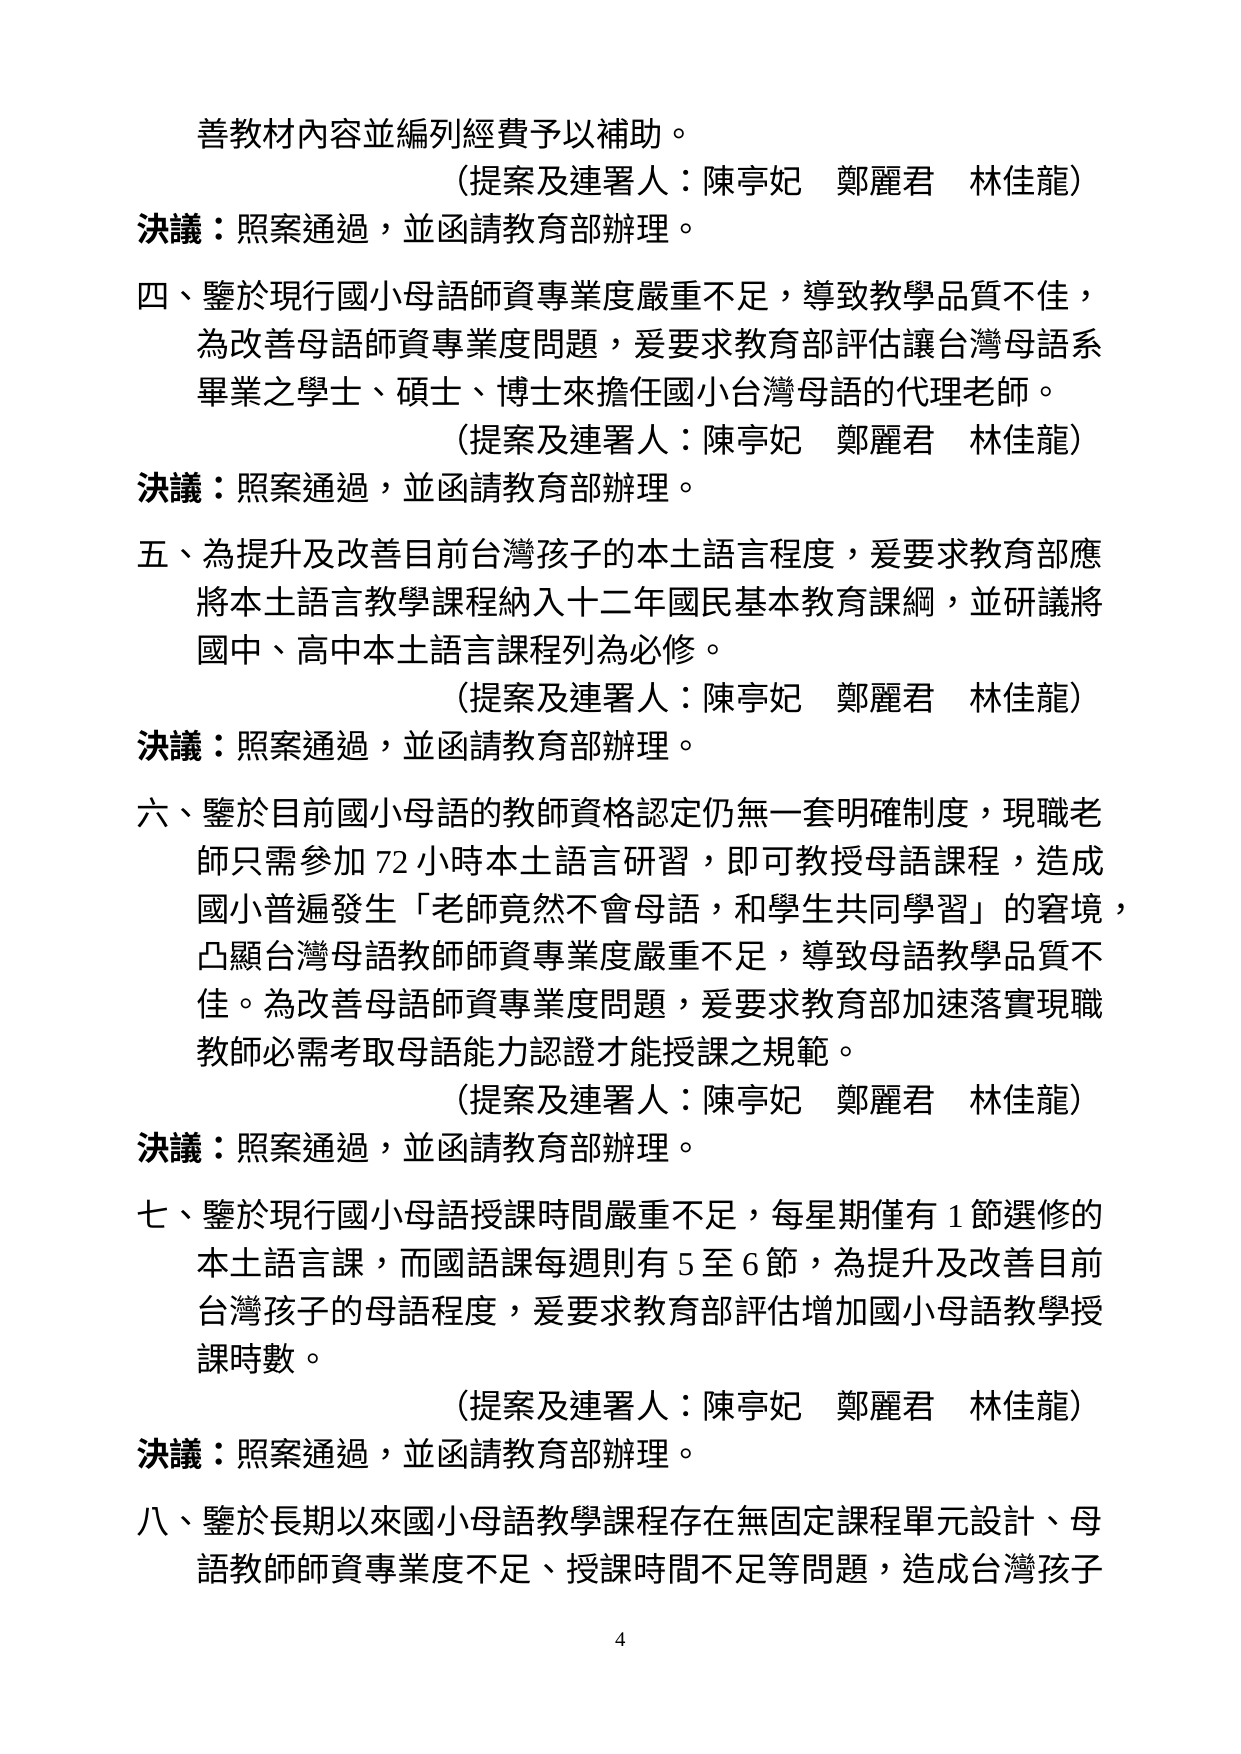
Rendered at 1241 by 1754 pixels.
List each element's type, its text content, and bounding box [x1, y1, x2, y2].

text 六、鑒於目前國小母語的教師資格認定仍無一套明確制度，現職老師只需參加72小時本土語言研習，即可教授母語課程，造成國小普遍發生「老師竟然不會母語，和學生共同學習」的窘境，凸顯台灣母語教師師資專業度嚴重不足，導致母語教學品質不佳。為改善母語師資專業度問題，爰要求教育部加速落實現職教師必需考取母語能力認證才能授課之規範。 [136, 787, 1104, 1074]
text 七、鑒於現行國小母語授課時間嚴重不足，每星期僅有1節選修的本土語言課，而國語課每週則有5至6節，為提升及改善目前台灣孩子的母語程度，爰要求教育部評估增加國小母語教學授課時數。 [136, 1189, 1104, 1381]
text 決議：照案通過，並函請教育部辦理。 [136, 720, 1104, 768]
text （提案及連署人：陳亭妃 鄭麗君 林佳龍） [136, 1381, 1104, 1428]
text （提案及連署人：陳亭妃 鄭麗君 林佳龍） [136, 414, 1104, 462]
text 決議：照案通過，並函請教育部辦理。 [136, 1122, 1104, 1170]
text （提案及連署人：陳亭妃 鄭麗君 林佳龍） [136, 1074, 1104, 1122]
text 決議：照案通過，並函請教育部辦理。 [136, 462, 1104, 510]
text 四、鑒於現行國小母語師資專業度嚴重不足，導致教學品質不佳，為改善母語師資專業度問題，爰要求教育部評估讓台灣母語系畢業之學士、碩士、博士來擔任國小台灣母語的代理老師。 [136, 270, 1104, 414]
text 決議：照案通過，並函請教育部辦理。 [136, 1428, 1104, 1476]
text 善教材內容並編列經費予以補助。 [136, 108, 1104, 156]
text 五、為提升及改善目前台灣孩子的本土語言程度，爰要求教育部應將本土語言教學課程納入十二年國民基本教育課綱，並研議將國中、高中本土語言課程列為必修。 [136, 528, 1104, 672]
text （提案及連署人：陳亭妃 鄭麗君 林佳龍） [136, 156, 1104, 203]
text （提案及連署人：陳亭妃 鄭麗君 林佳龍） [136, 672, 1104, 720]
text 八、鑒於長期以來國小母語教學課程存在無固定課程單元設計、母語教師師資專業度不足、授課時間不足等問題，造成台灣孩子 [136, 1495, 1104, 1591]
text 決議：照案通過，並函請教育部辦理。 [136, 203, 1104, 251]
